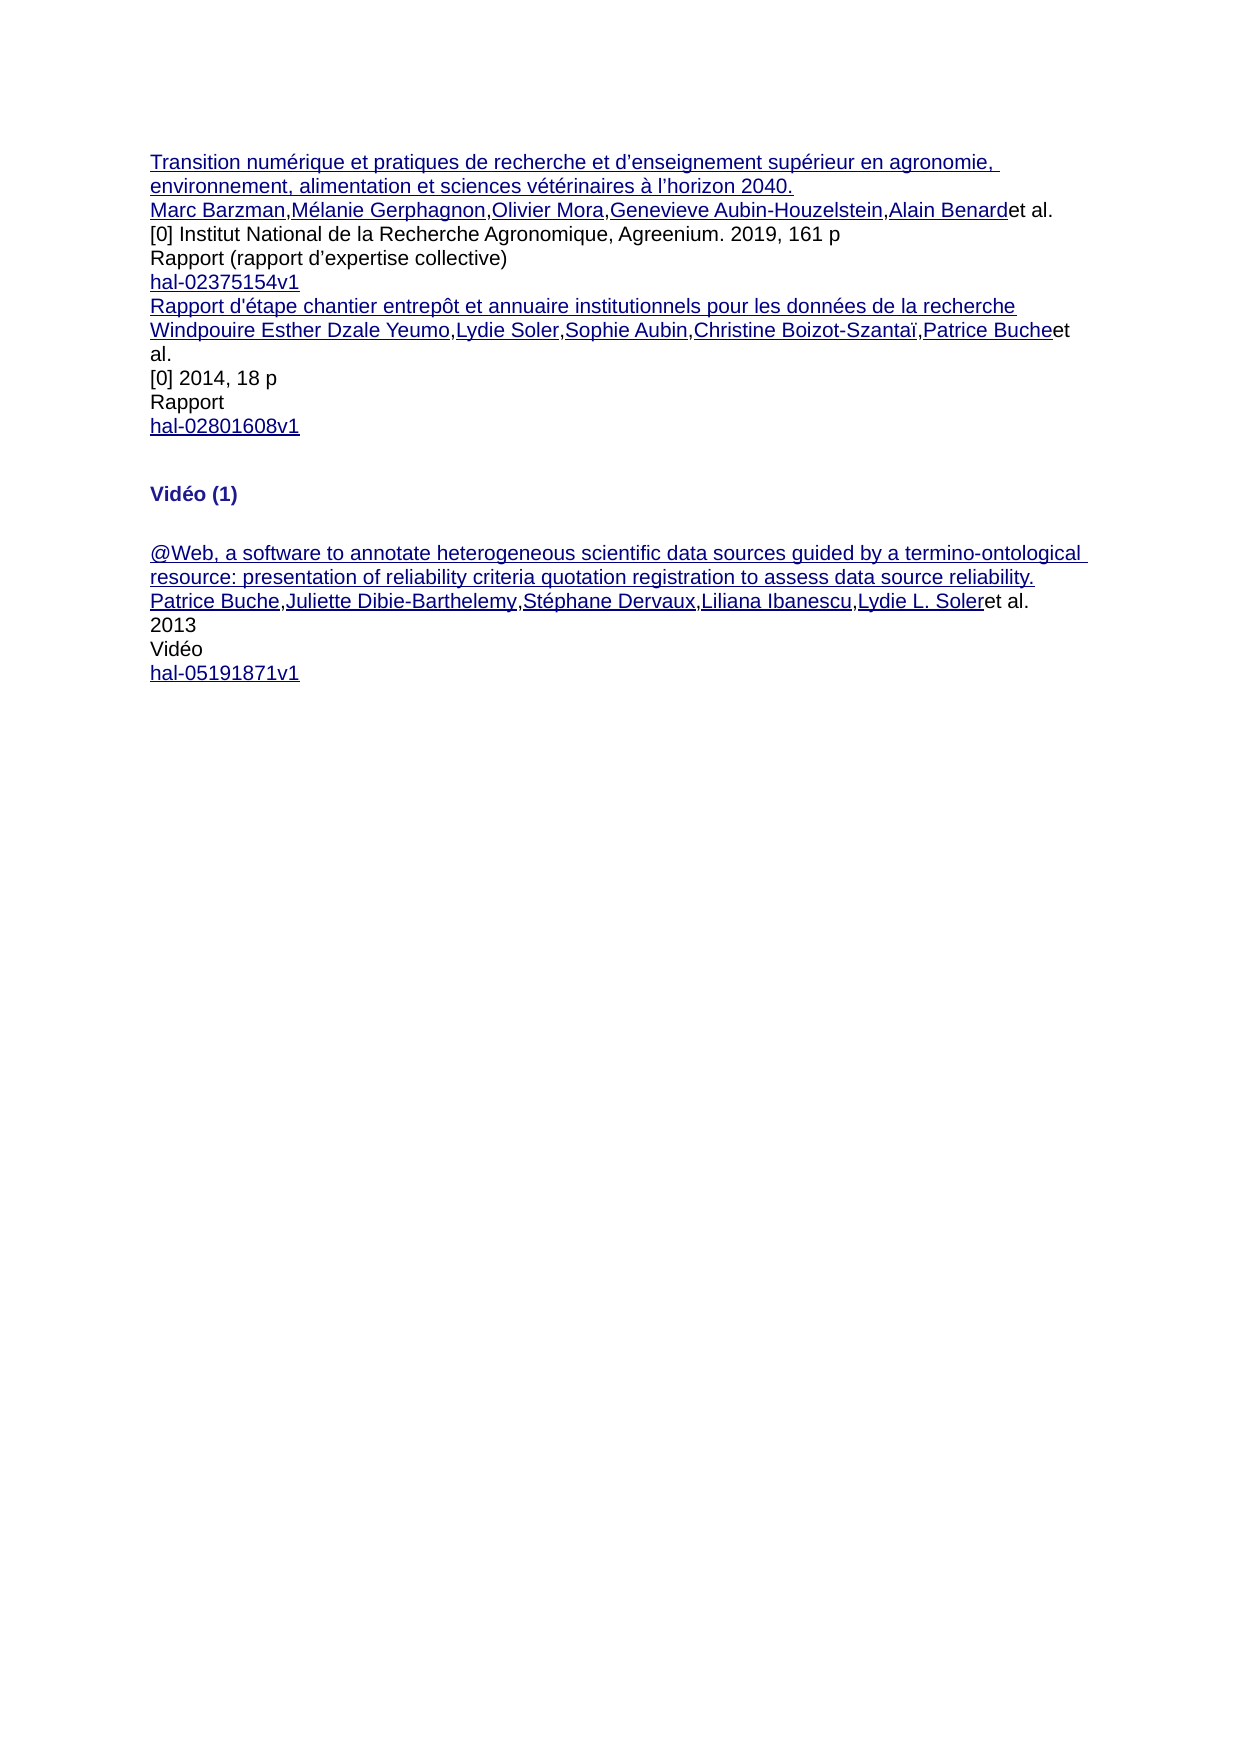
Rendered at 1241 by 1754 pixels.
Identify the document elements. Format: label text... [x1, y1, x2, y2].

table_header @Web, a software to annotate heterogeneous scientific data sources guided by a termino-ontological resource: presentation of reliability criteria quotation registration to assess data source reliability. Patrice Buche,Juliette Dibie-Barthelemy,Stéphane Dervaux,Liliana Ibanescu,Lydie L. Soleret al. 2013 Vidéo hal-05191871v1 [150, 541, 1090, 684]
table_header Transition numérique et pratiques de recherche et d’enseignement supérieur en agronomie, environnement, alimentation et sciences vétérinaires à l’horizon 2040. Marc Barzman,Mélanie Gerphagnon,Olivier Mora,Genevieve Aubin-Houzelstein,Alain Benardet al. [0] Institut National de la Recherche Agronomique, Agreenium. 2019, 161 p Rapport (rapport d’expertise collective) hal-02375154v1 [150, 150, 1090, 294]
subtitle Vidéo (1) [150, 482, 1090, 506]
table_cell Rapport d'étape chantier entrepôt et annuaire institutionnels pour les données de la recherche Windpouire Esther Dzale Yeumo,Lydie Soler,Sophie Aubin,Christine Boizot-Szantaï,Patrice Bucheet al. [0] 2014, 18 p Rapport hal-02801608v1 [150, 294, 1090, 437]
